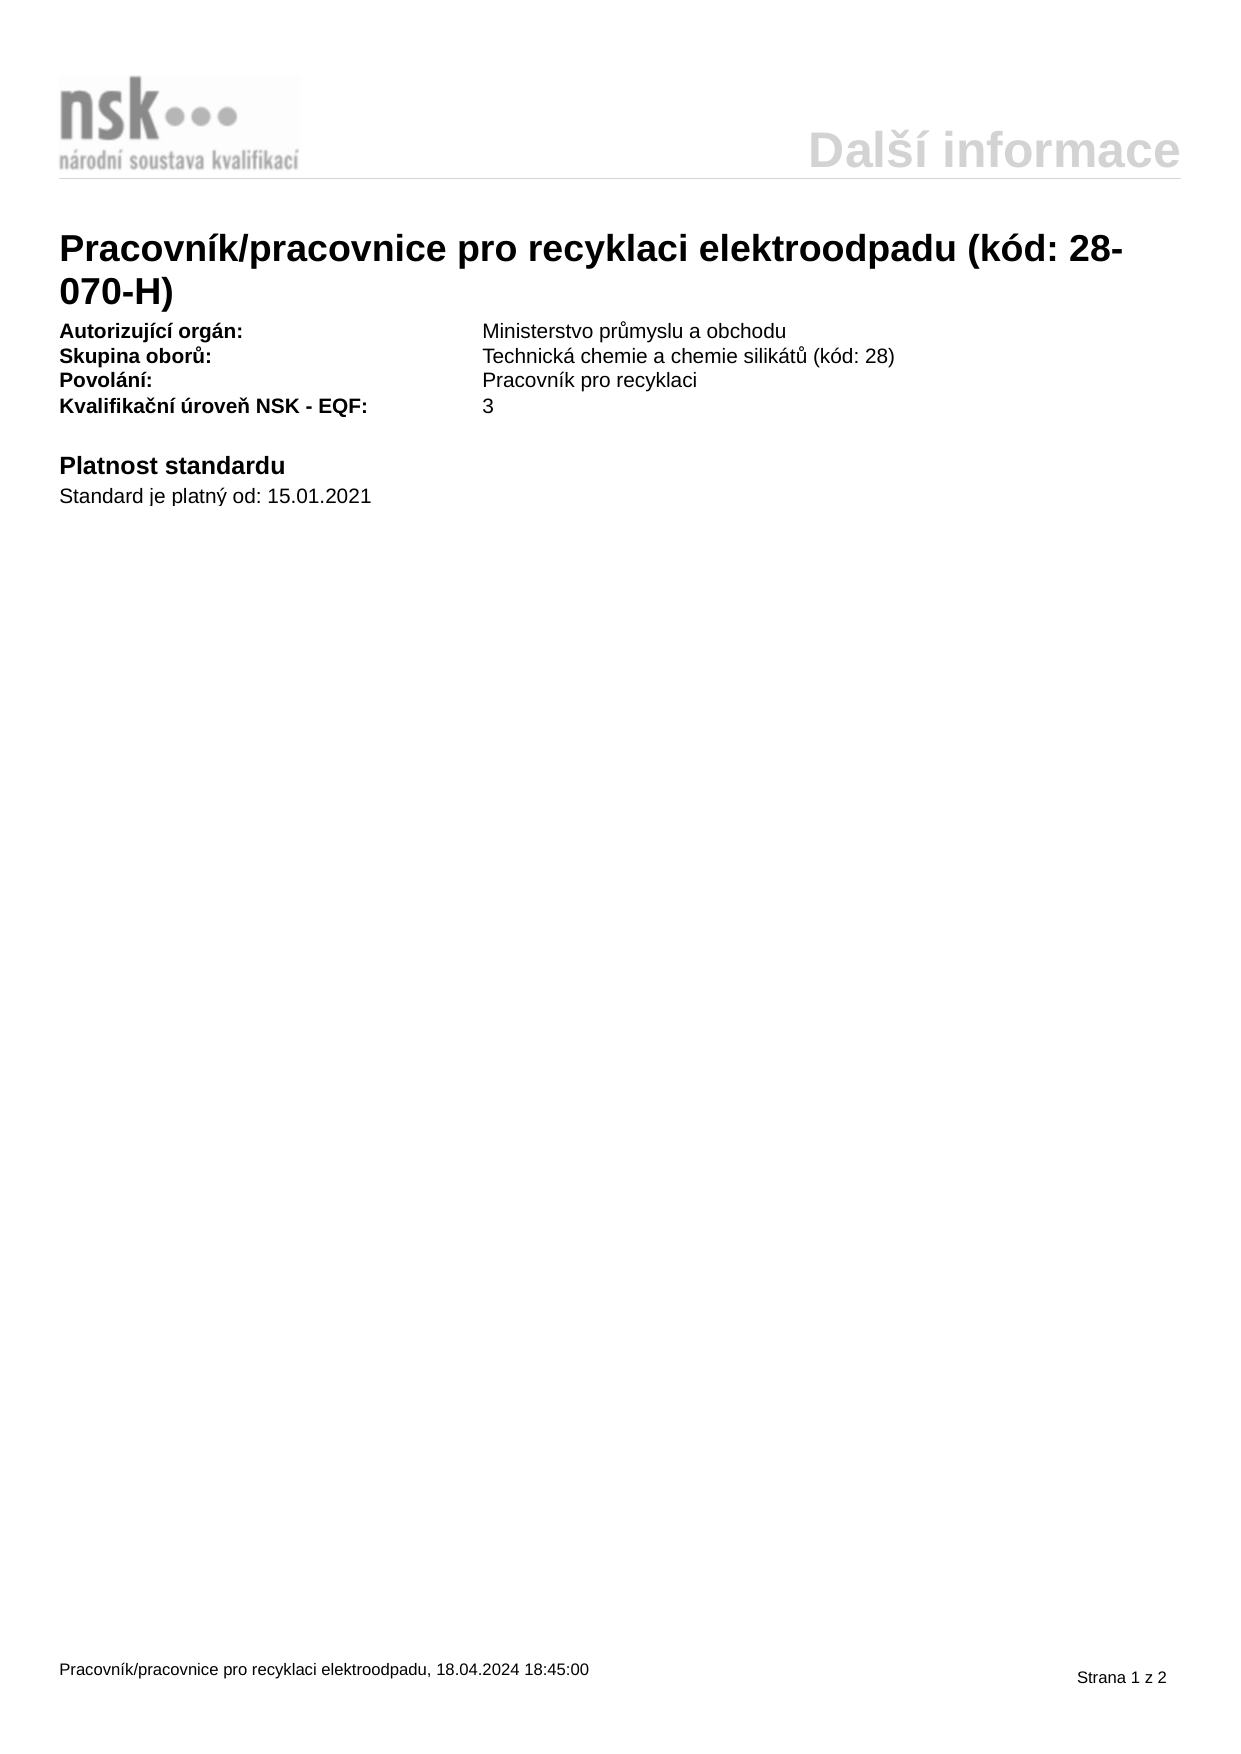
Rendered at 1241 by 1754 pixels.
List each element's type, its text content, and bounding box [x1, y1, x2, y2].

table_cell Strana 1 z 2 [861, 1660, 1167, 1696]
table_cell Pracovník/pracovnice pro recyklaci elektroodpadu (kód: 28-070-H) [59, 224, 1181, 313]
table_cell [119, 1384, 482, 1659]
table_cell [482, 806, 619, 1106]
table_cell [627, 1384, 861, 1659]
table_cell [119, 172, 482, 178]
table_cell [627, 806, 861, 1106]
table_cell [627, 313, 861, 319]
table_cell [861, 196, 1167, 224]
table_cell [482, 313, 619, 319]
table_cell [59, 806, 119, 1106]
table_cell 3 [482, 394, 1181, 417]
table_cell [482, 506, 619, 806]
table_cell [627, 1106, 861, 1383]
table_cell [861, 806, 1167, 1106]
table_cell [861, 313, 1167, 319]
table_cell [119, 313, 482, 319]
table_cell [59, 172, 119, 178]
table_cell [482, 418, 619, 447]
table_cell Skupina oborů: [59, 344, 482, 368]
table_cell Kvalifikační úroveň NSK - EQF: [59, 394, 482, 417]
table_cell [59, 1106, 119, 1383]
table_cell [1167, 418, 1181, 447]
table_cell [619, 196, 627, 224]
table_cell [119, 506, 482, 806]
table_cell [627, 506, 861, 806]
table_cell [619, 172, 627, 178]
table_cell [861, 1384, 1167, 1659]
table_cell [619, 1384, 627, 1659]
table_cell Ministerstvo průmyslu a obchodu [482, 319, 1181, 344]
table_cell [861, 1106, 1167, 1383]
table_cell [861, 418, 1167, 447]
table_cell [619, 313, 627, 319]
table_header [620, 59, 627, 172]
table_cell [627, 196, 861, 224]
table_cell [627, 418, 861, 447]
table_cell [59, 196, 119, 224]
table_cell [1167, 313, 1181, 319]
table_cell [482, 196, 619, 224]
table_cell [482, 1384, 619, 1659]
picture [58, 59, 620, 172]
table_cell [59, 418, 119, 447]
table_cell [59, 179, 1181, 196]
table_cell [1167, 806, 1181, 1106]
table_cell Standard je platný od: 15.01.2021 [59, 484, 1181, 506]
table_cell [59, 313, 119, 319]
table_cell [482, 1106, 619, 1383]
table_cell [119, 196, 482, 224]
table_cell Autorizující orgán: [59, 319, 482, 343]
table_cell Pracovník pro recyklaci [482, 368, 1181, 393]
table_cell Technická chemie a chemie silikátů (kód: 28) [482, 344, 1181, 368]
table_cell [1167, 1660, 1181, 1696]
table_cell [861, 506, 1167, 806]
table_cell [119, 806, 482, 1106]
table_cell [619, 506, 627, 806]
table_cell [59, 506, 119, 806]
table_cell [619, 1106, 627, 1383]
table_cell Pracovník/pracovnice pro recyklaci elektroodpadu, 18.04.2024 18:45:00 [59, 1660, 861, 1696]
table_cell [1167, 1384, 1181, 1659]
table_cell Povolání: [59, 368, 482, 392]
table_cell [482, 172, 619, 178]
table_cell [119, 1106, 482, 1383]
table_cell [1167, 196, 1181, 224]
table_cell [59, 1384, 119, 1659]
table_cell [619, 806, 627, 1106]
table_cell Platnost standardu [59, 448, 1181, 483]
table_cell [1167, 506, 1181, 806]
table_header Další informace [627, 59, 1181, 178]
table_cell [119, 418, 482, 447]
table_cell [619, 418, 627, 447]
table_cell [1167, 1106, 1181, 1383]
